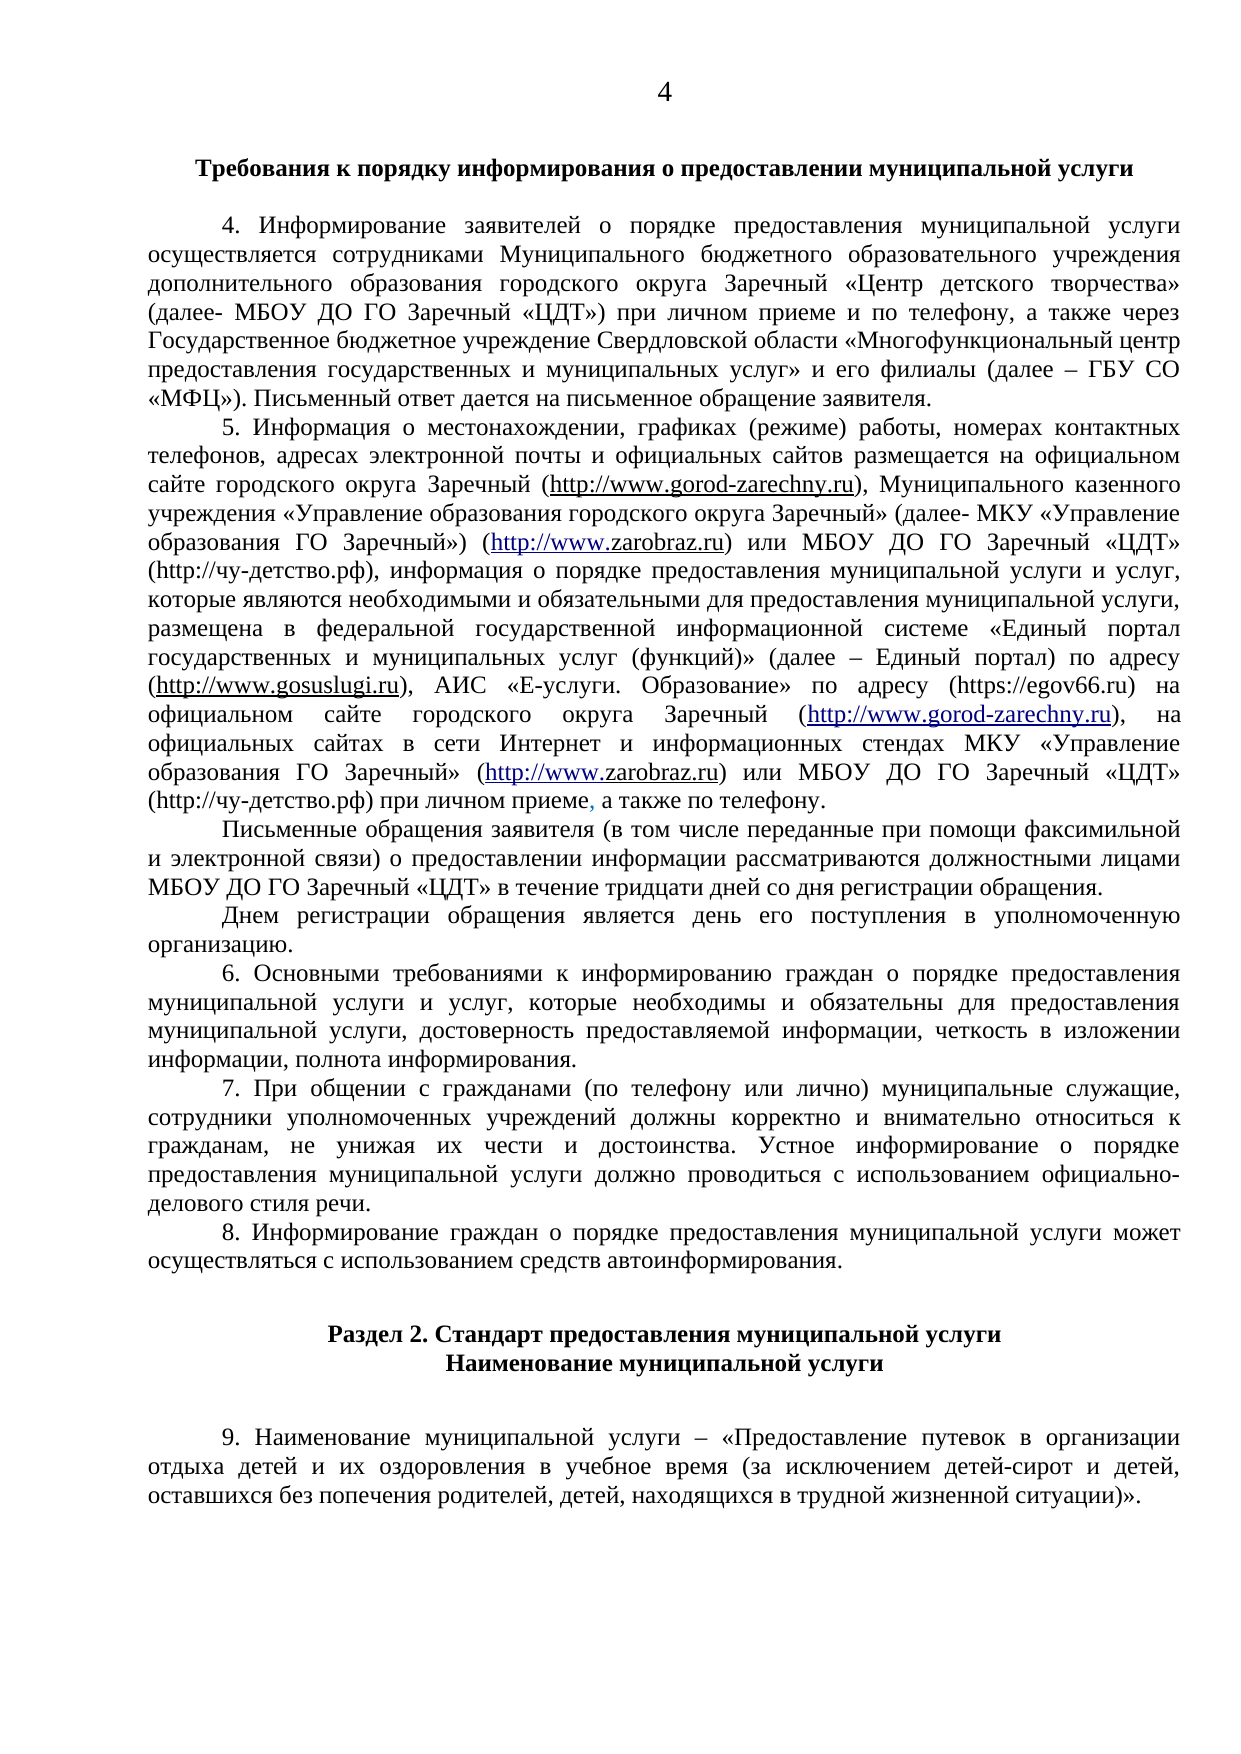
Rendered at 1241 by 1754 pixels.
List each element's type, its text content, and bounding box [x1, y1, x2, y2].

text 7. При общении с гражданами (по телефону или лично) муниципальные служащие, сотрудники уполномоченных учреждений должны корректно и внимательно относиться к гражданам, не унижая их чести и достоинства. Устное информирование о порядке предоставления муниципальной услуги должно проводиться с использованием официально-делового стиля речи. [148, 1073, 1181, 1217]
text Требования к порядку информирования о предоставлении муниципальной услуги [148, 153, 1181, 182]
text Наименование муниципальной услуги [148, 1348, 1181, 1377]
text 5. Информация о местонахождении, графиках (режиме) работы, номерах контактных телефонов, адресах электронной почты и официальных сайтов размещается на официальном сайте городского округа Заречный (http://www.gorod-zarechny.ru), Муниципального казенного учреждения «Управление образования городского округа Заречный» (далее- МКУ «Управление образования ГО Заречный») (http://www.zarobraz.ru) или МБОУ ДО ГО Заречный «ЦДТ» (http://чу-детство.рф), информация о порядке предоставления муниципальной услуги и услуг, которые являются необходимыми и обязательными для предоставления муниципальной услуги, размещена в федеральной государственной информационной системе «Единый портал государственных и муниципальных услуг (функций)» (далее – Единый портал) по адресу (http://www.gosuslugi.ru), АИС «Е-услуги. Образование» по адресу (https://egov66.ru) на официальном сайте городского округа Заречный (http://www.gorod-zarechny.ru), на официальных сайтах в сети Интернет и информационных стендах МКУ «Управление образования ГО Заречный» (http://www.zarobraz.ru) или МБОУ ДО ГО Заречный «ЦДТ» (http://чу-детство.рф) при личном приеме, а также по телефону. [148, 412, 1181, 814]
text 6. Основными требованиями к информированию граждан о порядке предоставления муниципальной услуги и услуг, которые необходимы и обязательны для предоставления муниципальной услуги, достоверность предоставляемой информации, четкость в изложении информации, полнота информирования. [148, 958, 1181, 1073]
text 9. Наименование муниципальной услуги – «Предоставление путевок в организации отдыха детей и их оздоровления в учебное время (за исключением детей-сирот и детей, оставшихся без попечения родителей, детей, находящихся в трудной жизненной ситуации)». [148, 1422, 1181, 1509]
text Днем регистрации обращения является день его поступления в уполномоченную организацию. [148, 900, 1181, 958]
text Письменные обращения заявителя (в том числе переданные при помощи факсимильной и электронной связи) о предоставлении информации рассматриваются должностными лицами МБОУ ДО ГО Заречный «ЦДТ» в течение тридцати дней со дня регистрации обращения. [148, 814, 1181, 900]
text 8. Информирование граждан о порядке предоставления муниципальной услуги может осуществляться с использованием средств автоинформирования. [148, 1217, 1181, 1274]
text Раздел 2. Стандарт предоставления муниципальной услуги [148, 1319, 1181, 1348]
text 4. Информирование заявителей о порядке предоставления муниципальной услуги осуществляется сотрудниками Муниципального бюджетного образовательного учреждения дополнительного образования городского округа Заречный «Центр детского творчества» (далее- МБОУ ДО ГО Заречный «ЦДТ») при личном приеме и по телефону, а также через Государственное бюджетное учреждение Свердловской области «Многофункциональный центр предоставления государственных и муниципальных услуг» и его филиалы (далее – ГБУ СО «МФЦ»). Письменный ответ дается на письменное обращение заявителя. [148, 210, 1181, 412]
